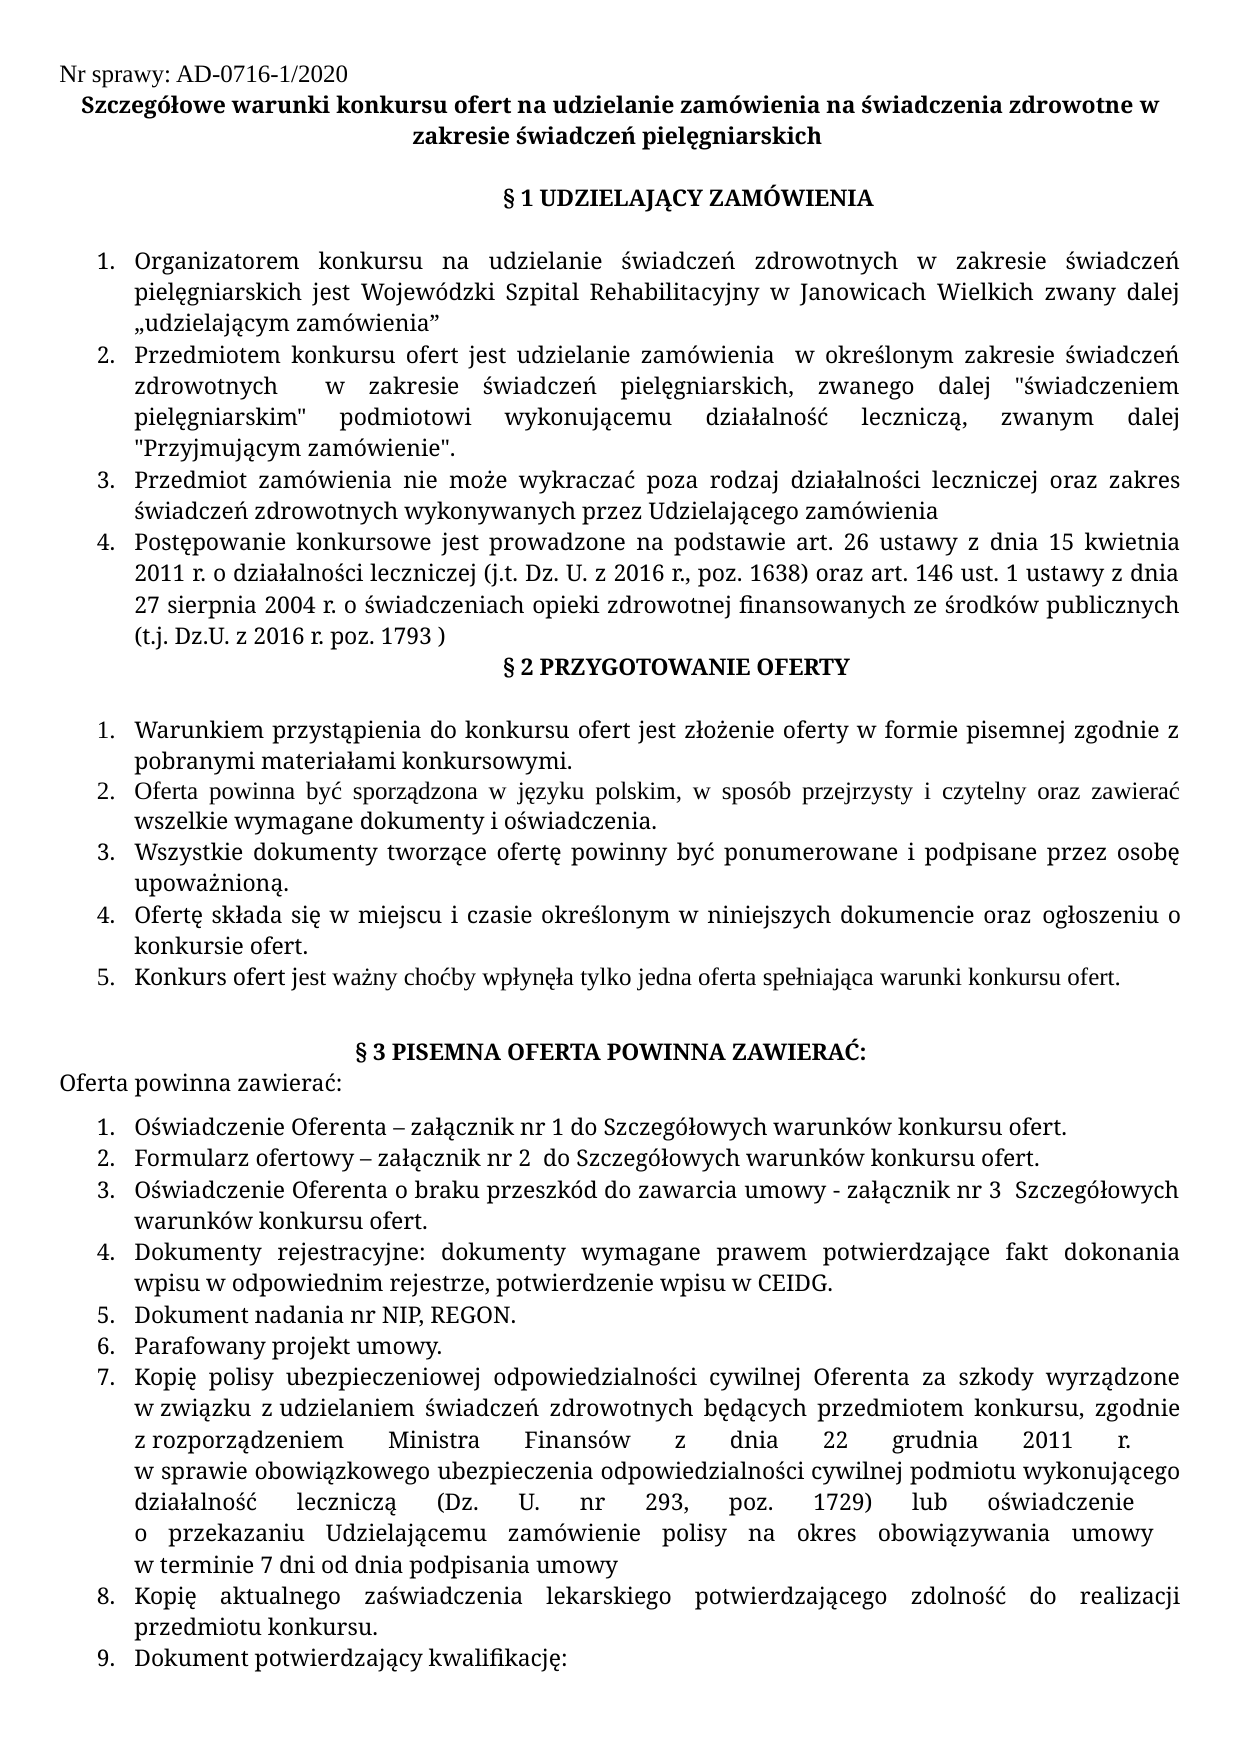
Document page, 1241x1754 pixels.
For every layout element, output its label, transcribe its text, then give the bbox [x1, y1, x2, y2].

list Parafowany projekt umowy. [97, 1330, 1181, 1361]
list Formularz ofertowy – załącznik nr 2 do Szczegółowych warunków konkursu ofert. [97, 1142, 1181, 1173]
list Przedmiot zamówienia nie może wykraczać poza rodzaj działalności leczniczej oraz zakres świadczeń zdrowotnych wykonywanych przez Udzielającego zamówienia [97, 463, 1181, 526]
list Dokument potwierdzający kwalifikację: [97, 1642, 1181, 1673]
text § 3 PISEMNA OFERTA POWINNA ZAWIERAĆ: [59, 1036, 1181, 1067]
list Postępowanie konkursowe jest prowadzone na podstawie art. 26 ustawy z dnia 15 kwietnia 2011 r. o działalności leczniczej (j.t. Dz. U. z 2016 r., poz. 1638) oraz art. 146 ust. 1 ustawy z dnia 27 sierpnia 2004 r. o świadczeniach opieki zdrowotnej finansowanych ze środków publicznych (t.j. Dz.U. z 2016 r. poz. 1793 ) [97, 526, 1181, 651]
text § 1 UDZIELAJĄCY ZAMÓWIENIA [59, 182, 1181, 213]
list Dokumenty rejestracyjne: dokumenty wymagane prawem potwierdzające fakt dokonania wpisu w odpowiednim rejestrze, potwierdzenie wpisu w CEIDG. [97, 1236, 1181, 1298]
list Przedmiotem konkursu ofert jest udzielanie zamówienia w określonym zakresie świadczeń zdrowotnych w zakresie świadczeń pielęgniarskich, zwanego dalej "świadczeniem pielęgniarskim" podmiotowi wykonującemu działalność leczniczą, zwanym dalej "Przyjmującym zamówienie". [97, 338, 1181, 463]
list Konkurs ofert jest ważny choćby wpłynęła tylko jedna oferta spełniająca warunki konkursu ofert. [97, 961, 1181, 992]
list Kopię polisy ubezpieczeniowej odpowiedzialności cywilnej Oferenta za szkody wyrządzone w związku z udzielaniem świadczeń zdrowotnych będących przedmiotem konkursu, zgodnie z rozporządzeniem Ministra Finansów z dnia 22 grudnia 2011 r. w sprawie obowiązkowego ubezpieczenia odpowiedzialności cywilnej podmiotu wykonującego działalność leczniczą (Dz. U. nr 293, poz. 1729) lub oświadczenie o przekazaniu Udzielającemu zamówienie polisy na okres obowiązywania umowy w terminie 7 dni od dnia podpisania umowy [97, 1361, 1181, 1580]
list Dokument nadania nr NIP, REGON. [97, 1298, 1181, 1330]
list Wszystkie dokumenty tworzące ofertę powinny być ponumerowane i podpisane przez osobę upoważnioną. [97, 836, 1181, 898]
text Nr sprawy: AD-0716-1/2020 [59, 59, 1181, 88]
list Warunkiem przystąpienia do konkursu ofert jest złożenie oferty w formie pisemnej zgodnie z pobranymi materiałami konkursowymi. [97, 713, 1181, 776]
list Oświadczenie Oferenta – załącznik nr 1 do Szczegółowych warunków konkursu ofert. [97, 1111, 1181, 1142]
list Organizatorem konkursu na udzielanie świadczeń zdrowotnych w zakresie świadczeń pielęgniarskich jest Wojewódzki Szpital Rehabilitacyjny w Janowicach Wielkich zwany dalej „udzielającym zamówienia” [97, 245, 1181, 338]
list Ofertę składa się w miejscu i czasie określonym w niniejszych dokumencie oraz ogłoszeniu o konkursie ofert. [97, 898, 1181, 961]
text § 2 PRZYGOTOWANIE OFERTY [59, 651, 1181, 682]
list Kopię aktualnego zaświadczenia lekarskiego potwierdzającego zdolność do realizacji przedmiotu konkursu. [97, 1580, 1181, 1642]
list Oferta powinna być sporządzona w języku polskim, w sposób przejrzysty i czytelny oraz zawierać wszelkie wymagane dokumenty i oświadczenia. [97, 776, 1181, 836]
list Oświadczenie Oferenta o braku przeszkód do zawarcia umowy - załącznik nr 3 Szczegółowych warunków konkursu ofert. [97, 1173, 1181, 1236]
text Oferta powinna zawierać: [59, 1067, 1181, 1098]
text Szczegółowe warunki konkursu ofert na udzielanie zamówienia na świadczenia zdrowotne w zakresie świadczeń pielęgniarskich [59, 88, 1181, 182]
